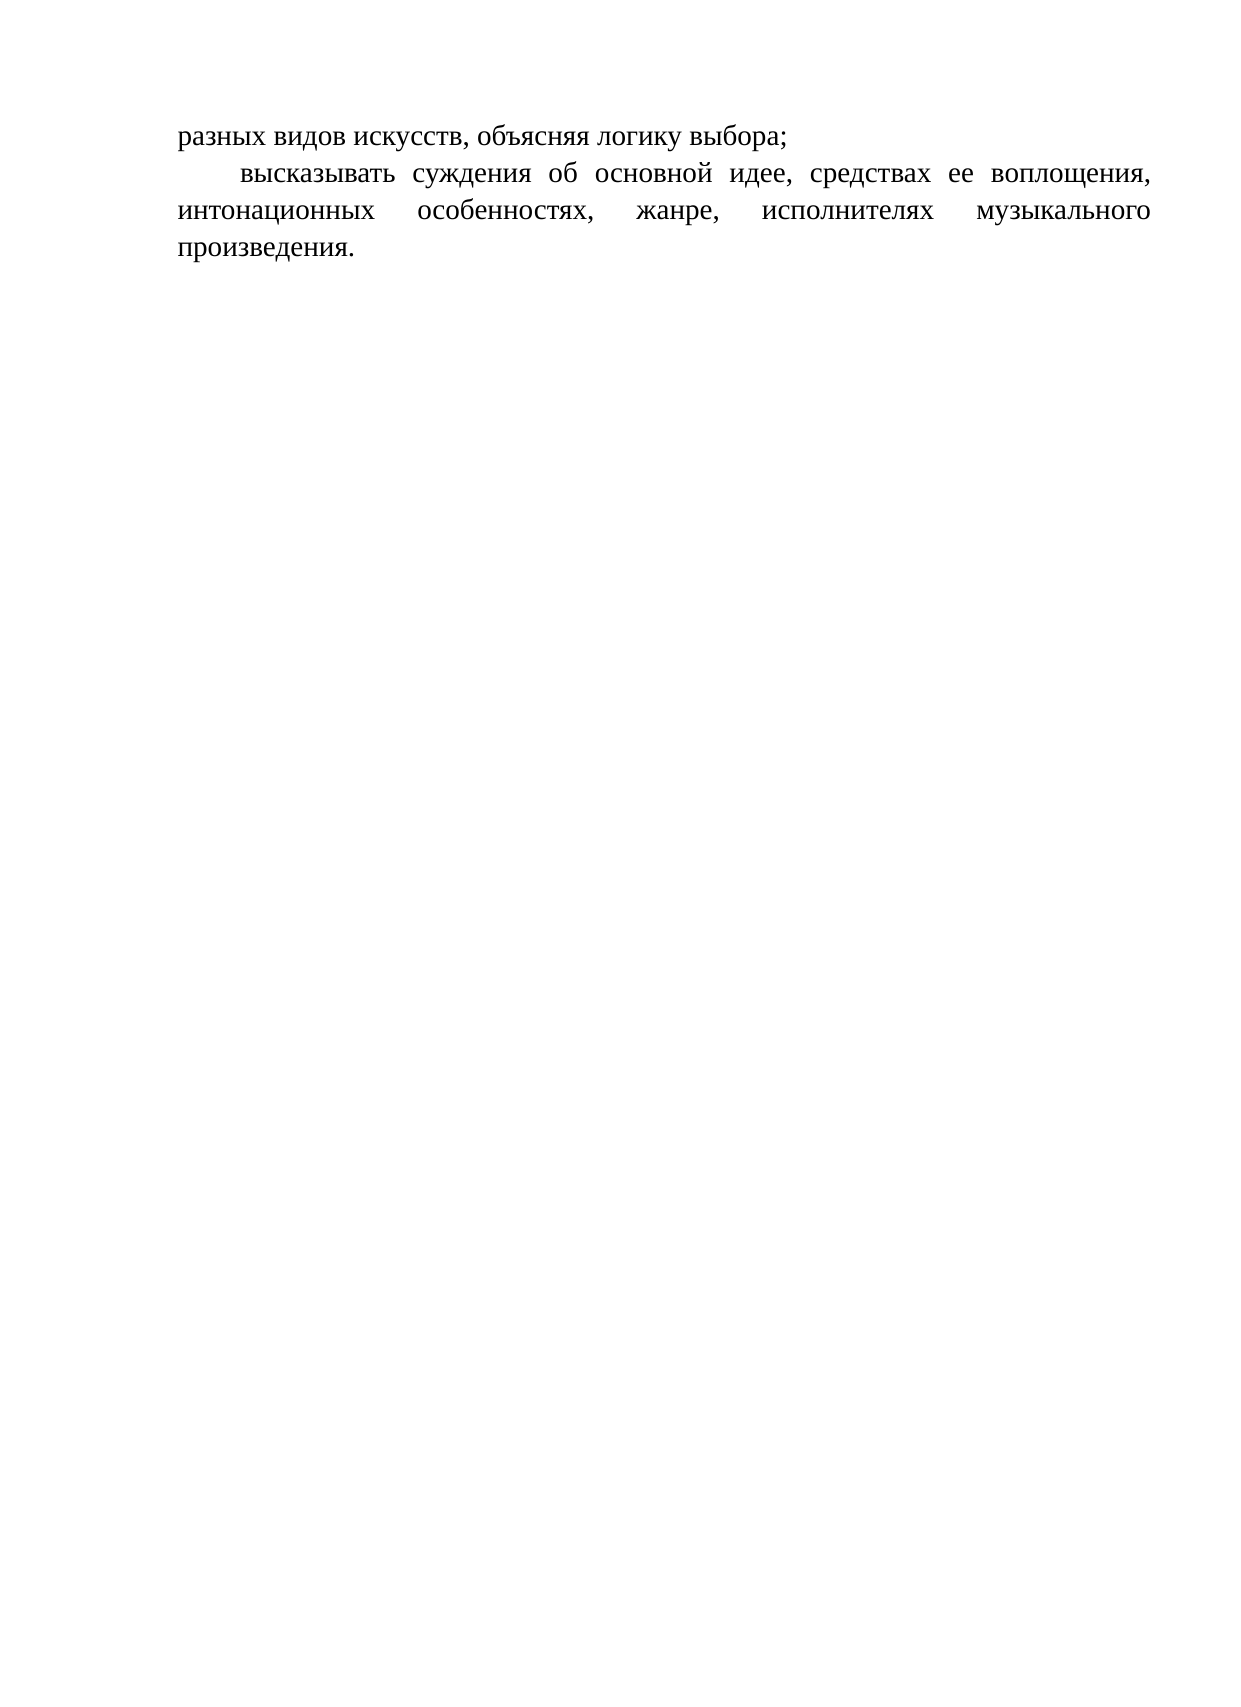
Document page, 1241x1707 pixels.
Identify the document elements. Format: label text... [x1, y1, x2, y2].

text высказывать суждения об основной идее, средствах ее воплощения, интонационных особенностях, жанре, исполнителях музыкального произведения. [177, 155, 1152, 262]
text разных видов искусств, объясняя логику выбора; [177, 118, 1152, 152]
